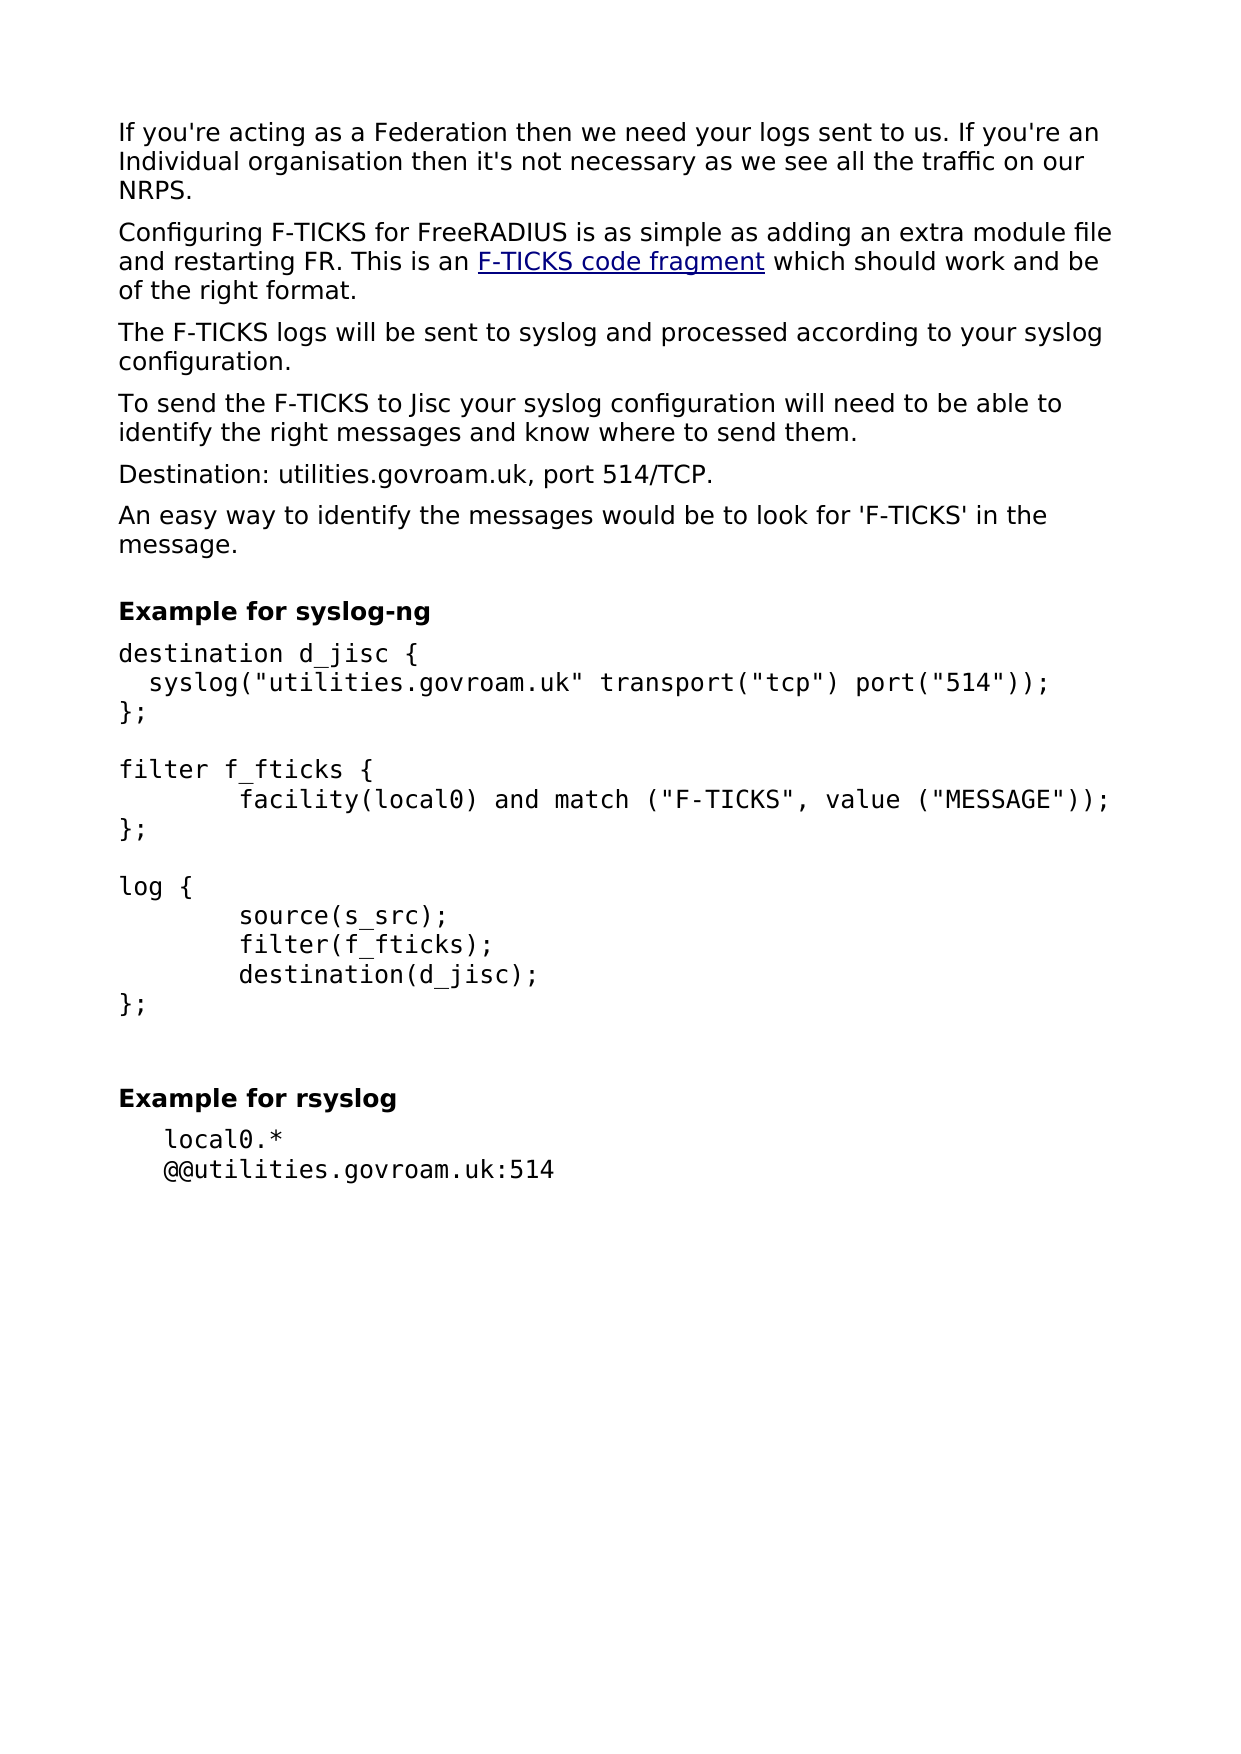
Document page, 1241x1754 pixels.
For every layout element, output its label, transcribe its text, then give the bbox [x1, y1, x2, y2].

text destination d_jisc { syslog("utilities.govroam.uk" transport("tcp") port("514")); }; filter f_fticks { facility(local0) and match ("F-TICKS", value ("MESSAGE")); }; log { source(s_src); filter(f_fticks); destination(d_jisc); }; [118, 639, 1122, 1047]
text local0.* @@utilities.govroam.uk:514 [118, 1126, 1122, 1184]
text Configuring F-TICKS for FreeRADIUS is as simple as adding an extra module file and restarting FR. This is an F-TICKS code fragment which should work and be of the right format. [118, 218, 1122, 306]
text If you're acting as a Federation then we need your logs sent to us. If you're an Individual organisation then it's not necessary as we see all the traffic on our NRPS. [118, 118, 1122, 206]
subtitle Example for rsyslog [118, 1084, 1122, 1113]
text Destination: utilities.govroam.uk, port 514/TCP. [118, 460, 1122, 489]
text The F-TICKS logs will be sent to syslog and processed according to your syslog configuration. [118, 318, 1122, 376]
text To send the F-TICKS to Jisc your syslog configuration will need to be able to identify the right messages and know where to send them. [118, 389, 1122, 447]
text An easy way to identify the messages would be to look for 'F-TICKS' in the message. [118, 501, 1122, 560]
subtitle Example for syslog-ng [118, 597, 1122, 626]
